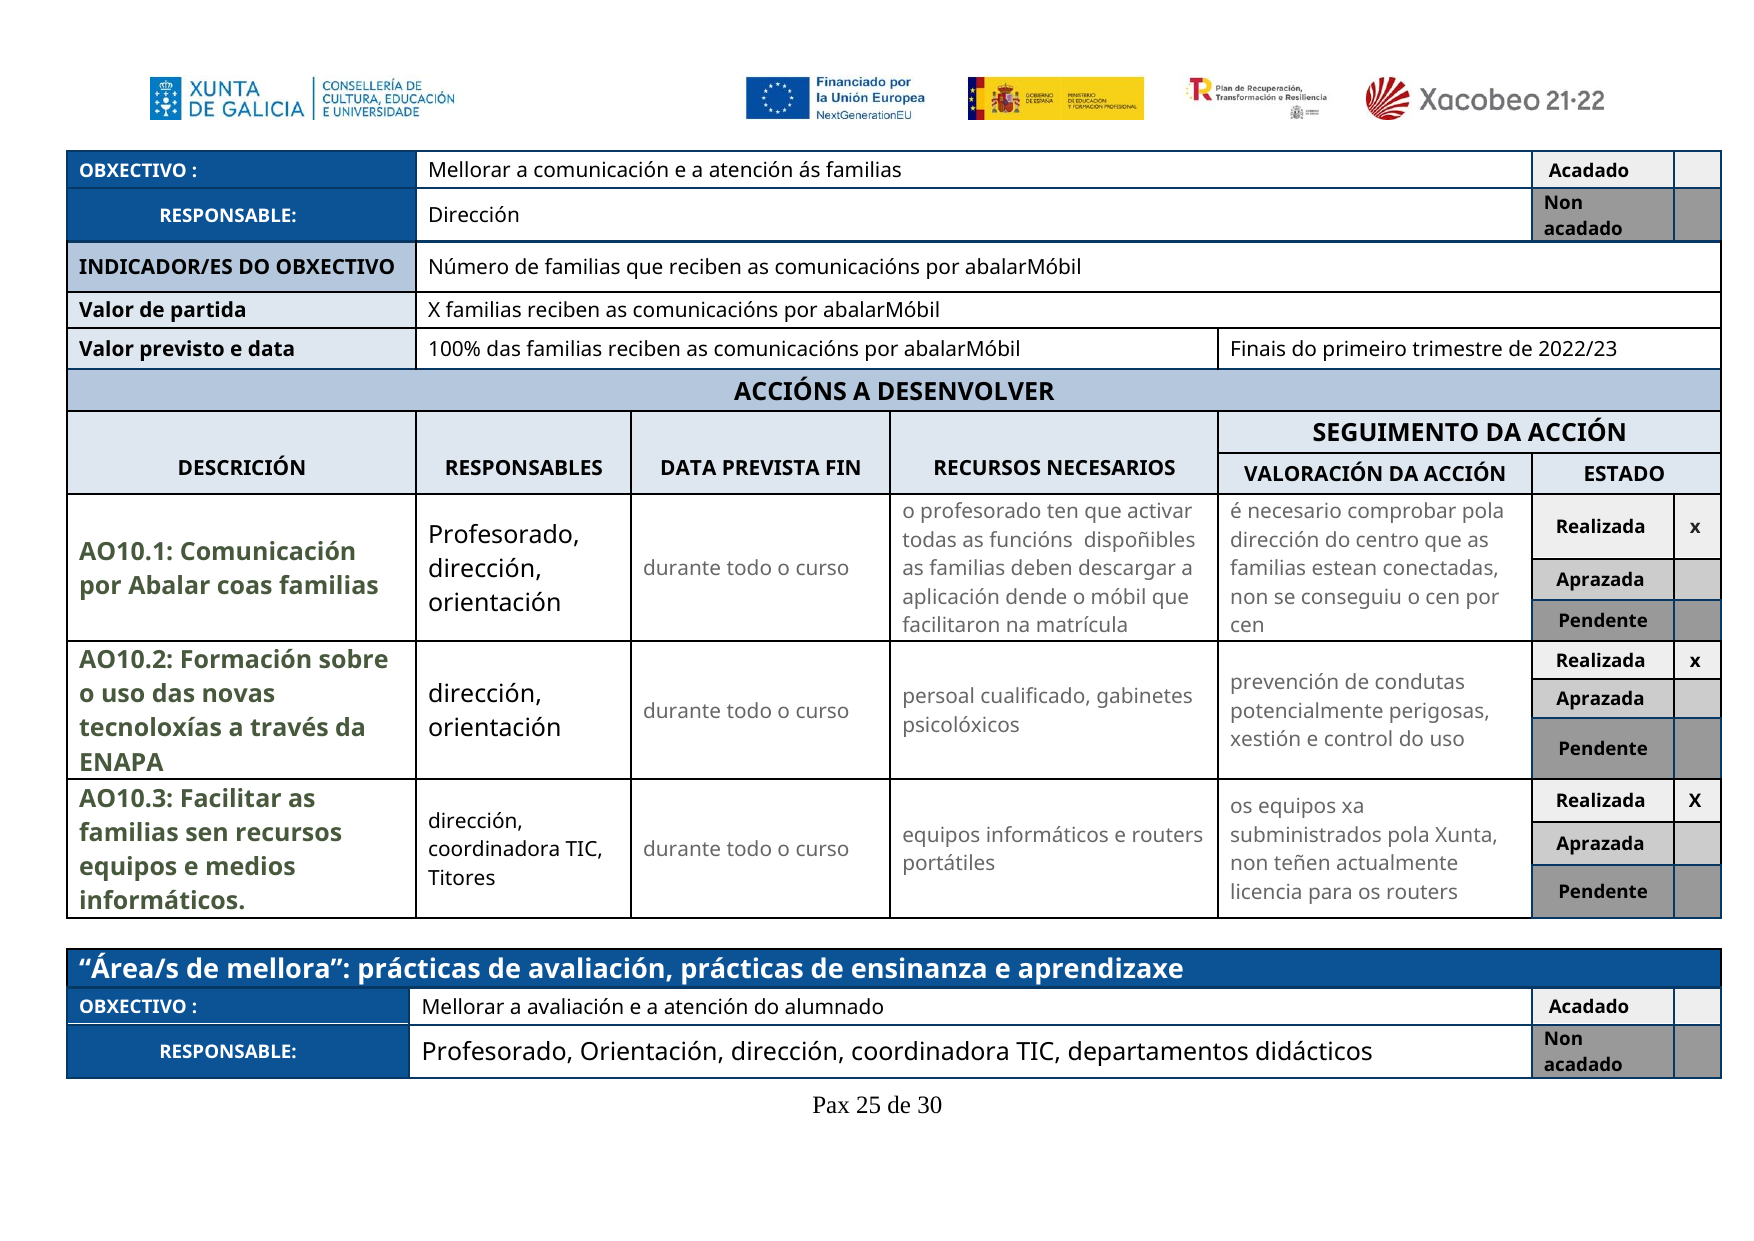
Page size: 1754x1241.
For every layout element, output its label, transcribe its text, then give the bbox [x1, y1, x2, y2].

table_cell durante todo o curso [632, 495, 889, 640]
table_cell X [1675, 780, 1720, 821]
table_cell os equipos xa subministrados pola Xunta, non teñen actualmente licencia para os routers [1219, 780, 1531, 917]
table_cell Pendente [1533, 719, 1673, 778]
table_cell o profesorado ten que activar todas as funcións dispoñibles as familias deben descargar a aplicación dende o móbil que facilitaron na matrícula [891, 495, 1217, 640]
table_cell [1675, 601, 1720, 640]
table_cell Acadado [1533, 989, 1673, 1023]
table_cell Realizada [1533, 780, 1673, 821]
table_cell x [1675, 495, 1720, 557]
table_cell Profesorado, dirección, orientación [417, 495, 630, 640]
table_cell [1675, 866, 1720, 917]
table_cell [1675, 989, 1720, 1023]
table_cell RECURSOS NECESARIOS [891, 412, 1217, 493]
table_cell x [1675, 642, 1720, 678]
table_cell Pendente [1533, 866, 1673, 917]
table_cell DESCRICIÓN [68, 412, 415, 493]
table_cell DATA PREVISTA FIN [632, 412, 889, 493]
table_cell Realizada [1533, 495, 1673, 557]
table_cell RESPONSABLE: [68, 189, 415, 240]
table_cell Non acadado [1533, 189, 1673, 240]
table_cell ESTADO [1533, 454, 1720, 493]
table_cell [1675, 189, 1720, 240]
table_cell Aprazada [1533, 680, 1673, 717]
table_cell Número de familias que reciben as comunicacións por abalarMóbil [417, 243, 1720, 291]
table_cell SEGUIMENTO DA ACCIÓN [1219, 412, 1720, 452]
table_cell Realizada [1533, 642, 1673, 678]
table_cell [1675, 560, 1720, 599]
table_cell AO10.3: Facilitar as familias sen recursos equipos e medios informáticos. [68, 780, 415, 917]
table_cell [1675, 823, 1720, 864]
table_cell Mellorar a comunicación e a atención ás familias [417, 152, 1531, 187]
table_cell Aprazada [1533, 823, 1673, 864]
table_cell Profesorado, Orientación, dirección, coordinadora TIC, departamentos didácticos [410, 1026, 1531, 1077]
table_cell ACCIÓNS A DESENVOLVER [68, 370, 1720, 410]
table_cell RESPONSABLES [417, 412, 630, 493]
table_cell INDICADOR/ES DO OBXECTIVO [68, 243, 415, 291]
table_cell Valor de partida [68, 293, 415, 327]
table_cell AO10.1: Comunicación por Abalar coas familias [68, 495, 415, 640]
table_cell Pendente [1533, 601, 1673, 640]
table_cell dirección, orientación [417, 642, 630, 778]
table_cell é necesario comprobar pola dirección do centro que as familias estean conectadas, non se conseguiu o cen por cen [1219, 495, 1531, 640]
table_cell Non acadado [1533, 1026, 1673, 1077]
table_cell OBXECTIVO : [68, 152, 415, 187]
table_cell [1675, 719, 1720, 778]
table_cell Acadado [1533, 152, 1673, 187]
table_cell equipos informáticos e routers portátiles [891, 780, 1217, 917]
table_cell prevención de condutas potencialmente perigosas, xestión e control do uso [1219, 642, 1531, 778]
table_cell durante todo o curso [632, 642, 889, 778]
table_cell OBXECTIVO : [68, 989, 408, 1023]
table_cell Finais do primeiro trimestre de 2022/23 [1219, 329, 1720, 368]
picture [150, 75, 1604, 120]
table_cell 100% das familias reciben as comunicacións por abalarMóbil [417, 329, 1217, 368]
table_cell [1675, 152, 1720, 187]
table_cell Aprazada [1533, 560, 1673, 599]
table_cell durante todo o curso [632, 780, 889, 917]
table_cell Mellorar a avaliación e a atención do alumnado [410, 989, 1531, 1023]
table_cell RESPONSABLE: [68, 1026, 408, 1077]
table_cell Dirección [417, 189, 1531, 240]
table_cell Valor previsto e data [68, 329, 415, 368]
table_cell AO10.2: Formación sobre o uso das novas tecnoloxías a través da ENAPA [68, 642, 415, 778]
table_cell [1675, 680, 1720, 717]
table_cell X familias reciben as comunicacións por abalarMóbil [417, 293, 1720, 327]
table_cell [1675, 1026, 1720, 1077]
table_cell VALORACIÓN DA ACCIÓN [1219, 454, 1531, 493]
table_cell persoal cualificado, gabinetes psicolóxicos [891, 642, 1217, 778]
table_cell dirección, coordinadora TIC, Titores [417, 780, 630, 917]
